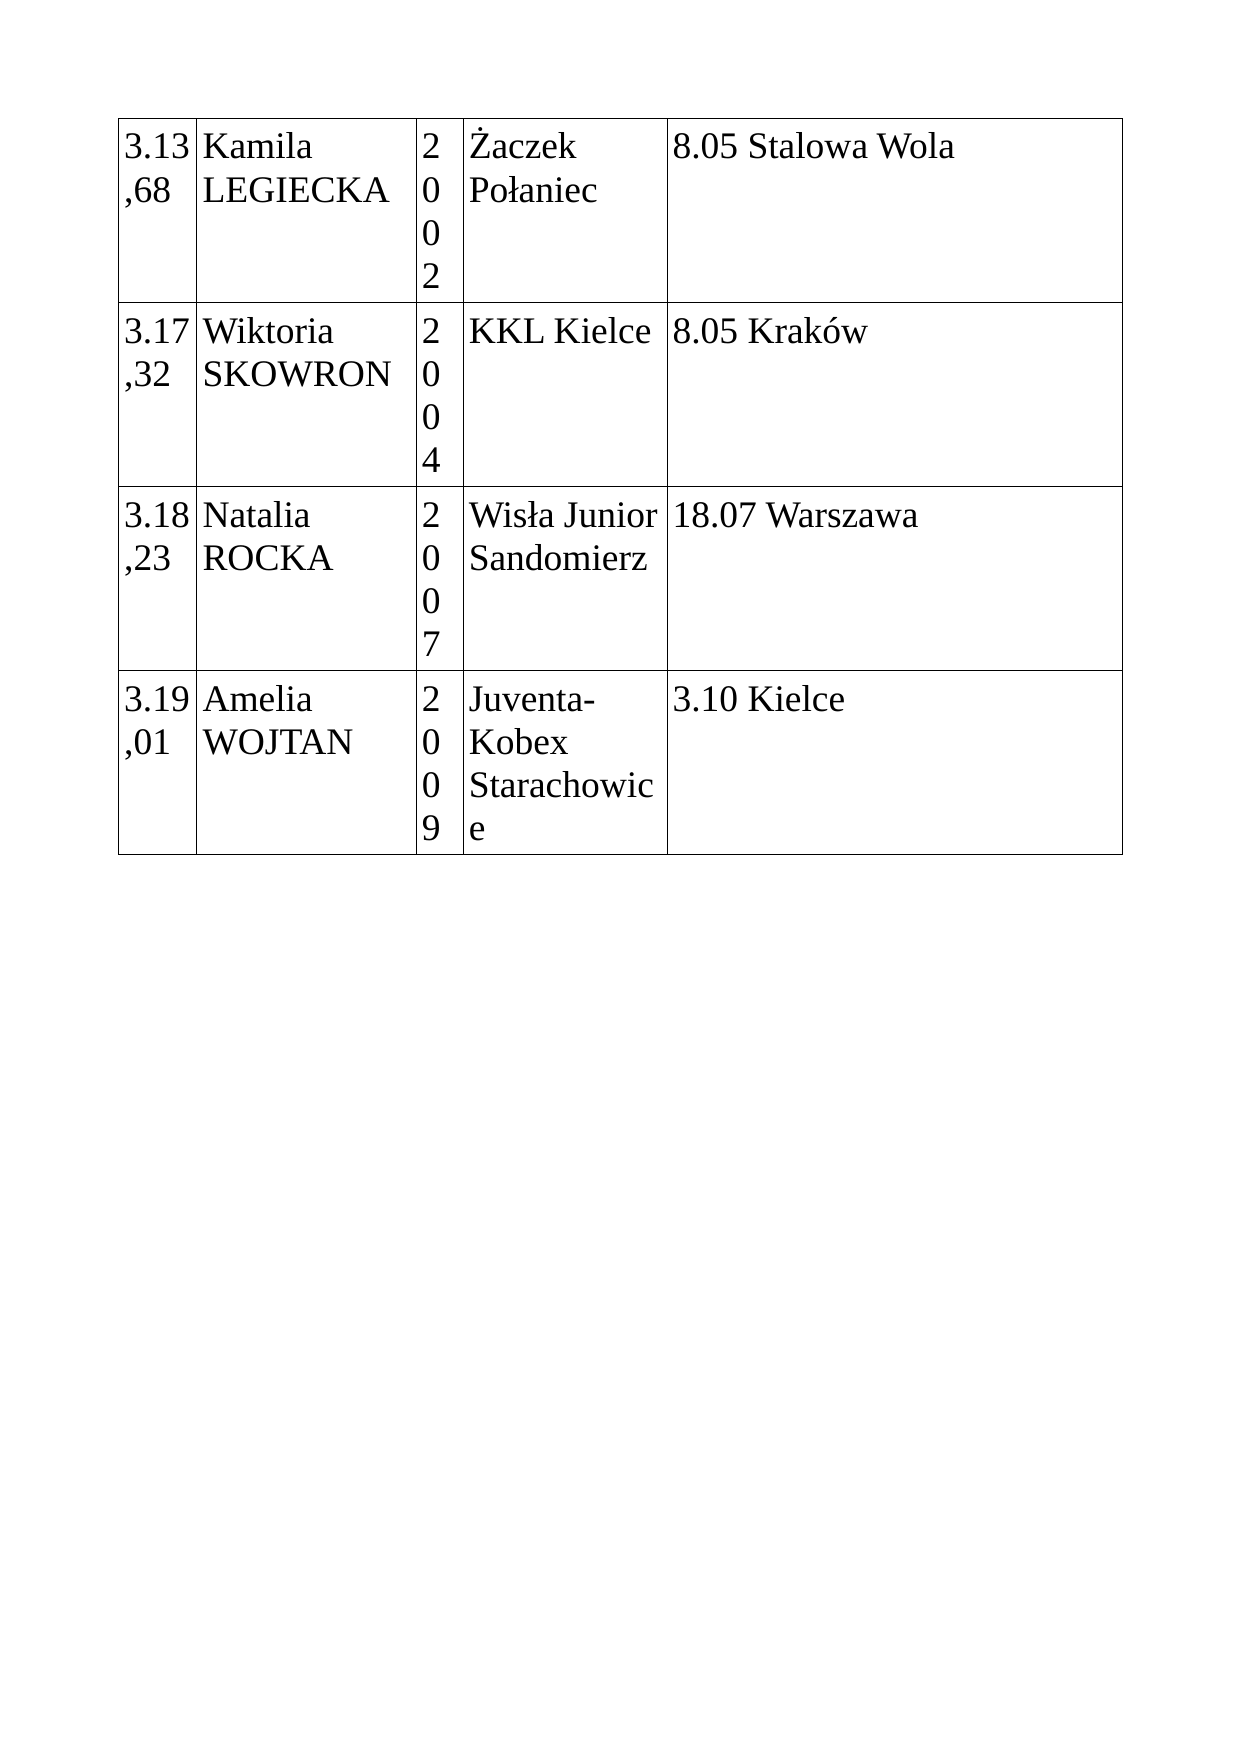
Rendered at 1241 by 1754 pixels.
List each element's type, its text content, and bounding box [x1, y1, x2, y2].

table_cell 8.05 Stalowa Wola [668, 119, 1122, 302]
table_cell 3.18,23 [119, 487, 196, 670]
table_cell 2004 [417, 303, 463, 486]
table_cell Amelia WOJTAN [197, 671, 416, 854]
table_cell 3.17,32 [119, 303, 196, 486]
table_cell Wisła Junior Sandomierz [464, 487, 667, 670]
table_cell KKL Kielce [464, 303, 667, 486]
table_cell 2007 [417, 487, 463, 670]
table_cell 3.19,01 [119, 671, 196, 854]
table_cell Natalia ROCKA [197, 487, 416, 670]
table_cell Wiktoria SKOWRON [197, 303, 416, 486]
table_cell 2002 [417, 119, 463, 302]
table_cell 2009 [417, 671, 463, 854]
table_cell 3.13,68 [119, 119, 196, 302]
table_cell 3.10 Kielce [668, 671, 1122, 854]
table_cell 18.07 Warszawa [668, 487, 1122, 670]
table_cell Juventa-Kobex Starachowice [464, 671, 667, 854]
table_cell 8.05 Kraków [668, 303, 1122, 486]
table_cell Kamila LEGIECKA [197, 119, 416, 302]
table_cell Żaczek Połaniec [464, 119, 667, 302]
